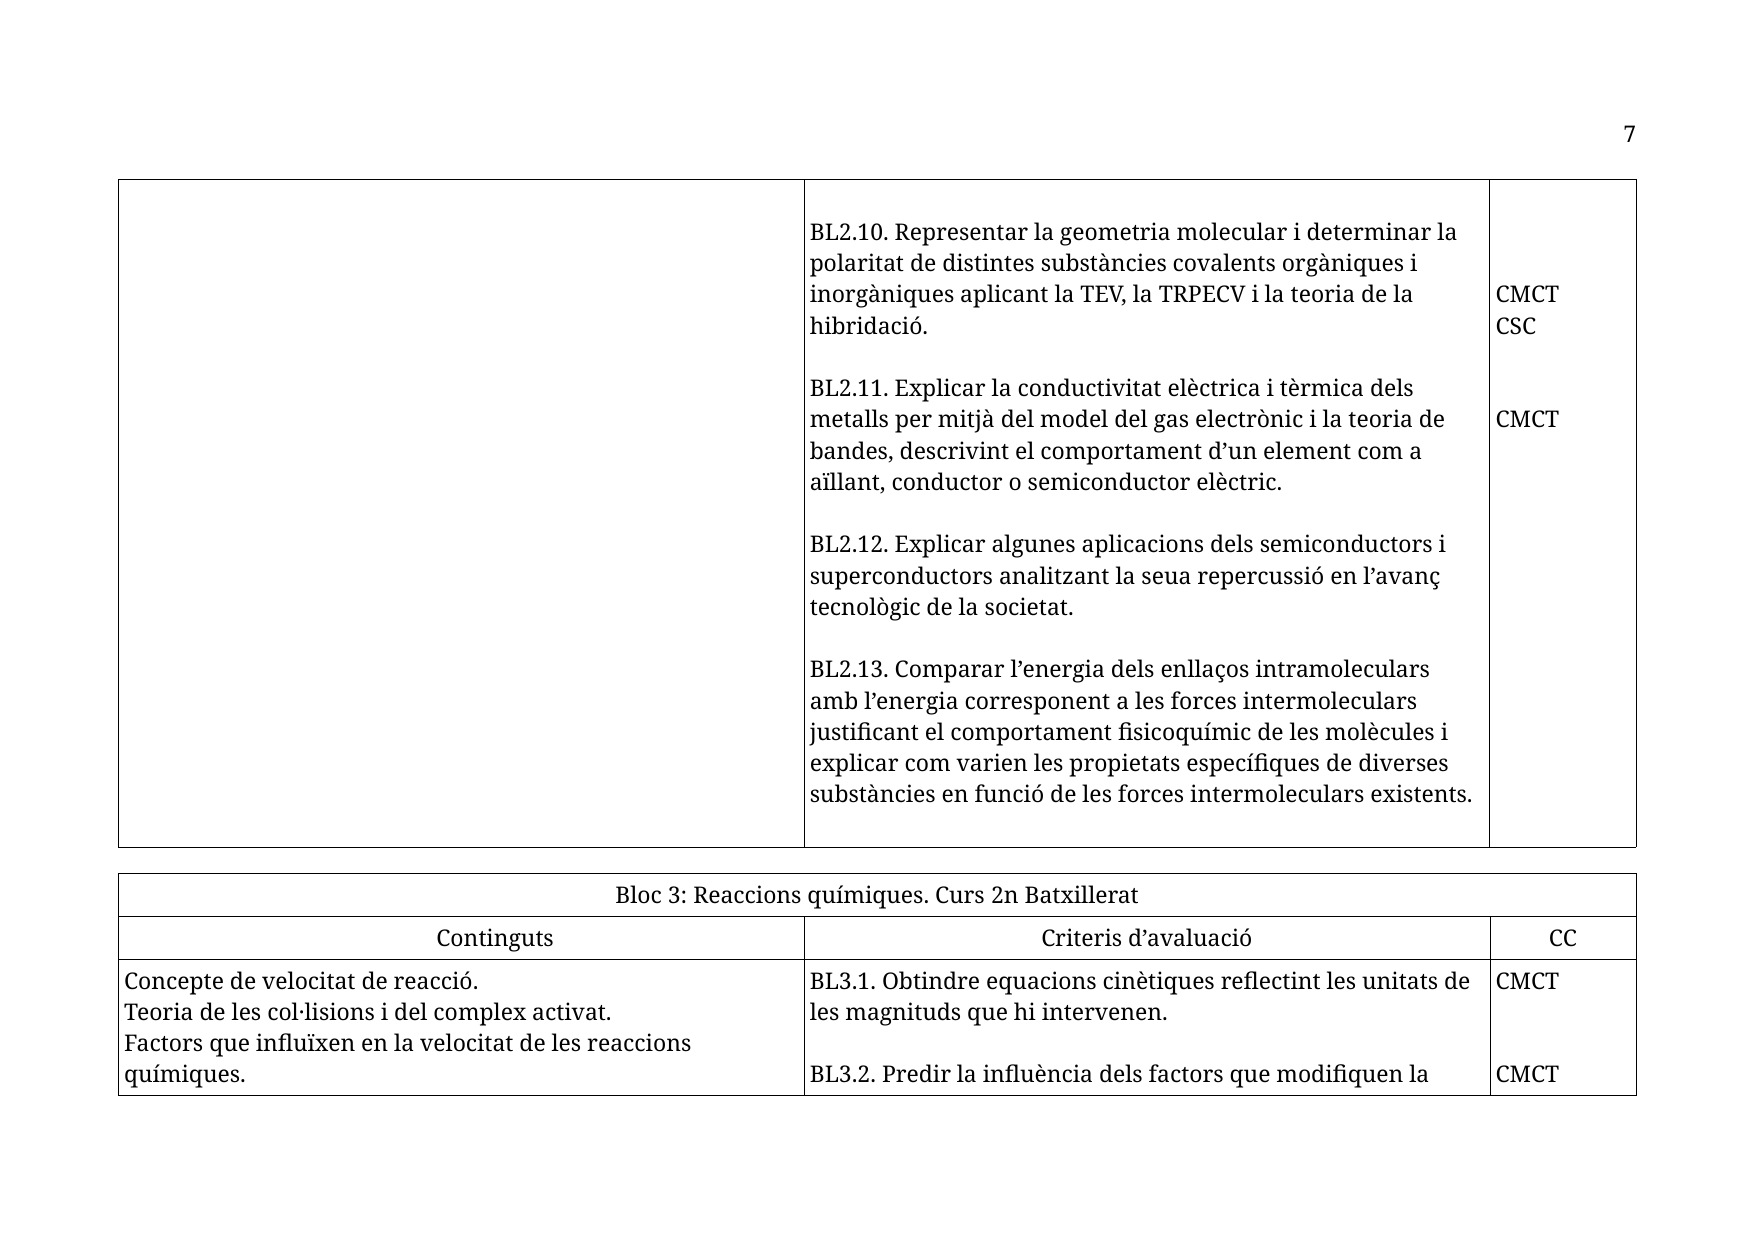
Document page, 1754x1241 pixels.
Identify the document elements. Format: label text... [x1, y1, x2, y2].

table_cell CMCT CMCT [1491, 960, 1636, 1095]
table_cell BL2.10. Representar la geometria molecular i determinar la polaritat de distintes substàncies covalents orgàniques i inorgàniques aplicant la TEV, la TRPECV i la teoria de la hibridació. BL2.11. Explicar la conductivitat elèctrica i tèrmica dels metalls per mitjà del model del gas electrònic i la teoria de bandes, descrivint el comportament d’un element com a aïllant, conductor o semiconductor elèctric. BL2.12. Explicar algunes aplicacions dels semiconductors i superconductors analitzant la seua repercussió en l’avanç tecnològic de la societat. BL2.13. Comparar l’energia dels enllaços intramoleculars amb l’energia corresponent a les forces intermoleculars justificant el comportament fisicoquímic de les molècules i explicar com varien les propietats específiques de diverses substàncies en funció de les forces intermoleculars existents. [805, 180, 1489, 847]
table_cell Criteris d’avaluació [805, 917, 1490, 959]
table_cell CMCT CSC CMCT [1490, 180, 1636, 847]
table_cell BL3.1. Obtindre equacions cinètiques reflectint les unitats de les magnituds que hi intervenen. BL3.2. Predir la influència dels factors que modifiquen la [805, 960, 1490, 1095]
table_cell Continguts [119, 917, 804, 959]
table_cell CC [1491, 917, 1636, 959]
table_header Bloc 3: Reaccions químiques. Curs 2n Batxillerat [119, 874, 1636, 916]
table_cell Concepte de velocitat de reacció. Teoria de les col·lisions i del complex activat. Factors que influïxen en la velocitat de les reaccions químiques. [119, 960, 804, 1095]
table_cell [119, 180, 804, 847]
